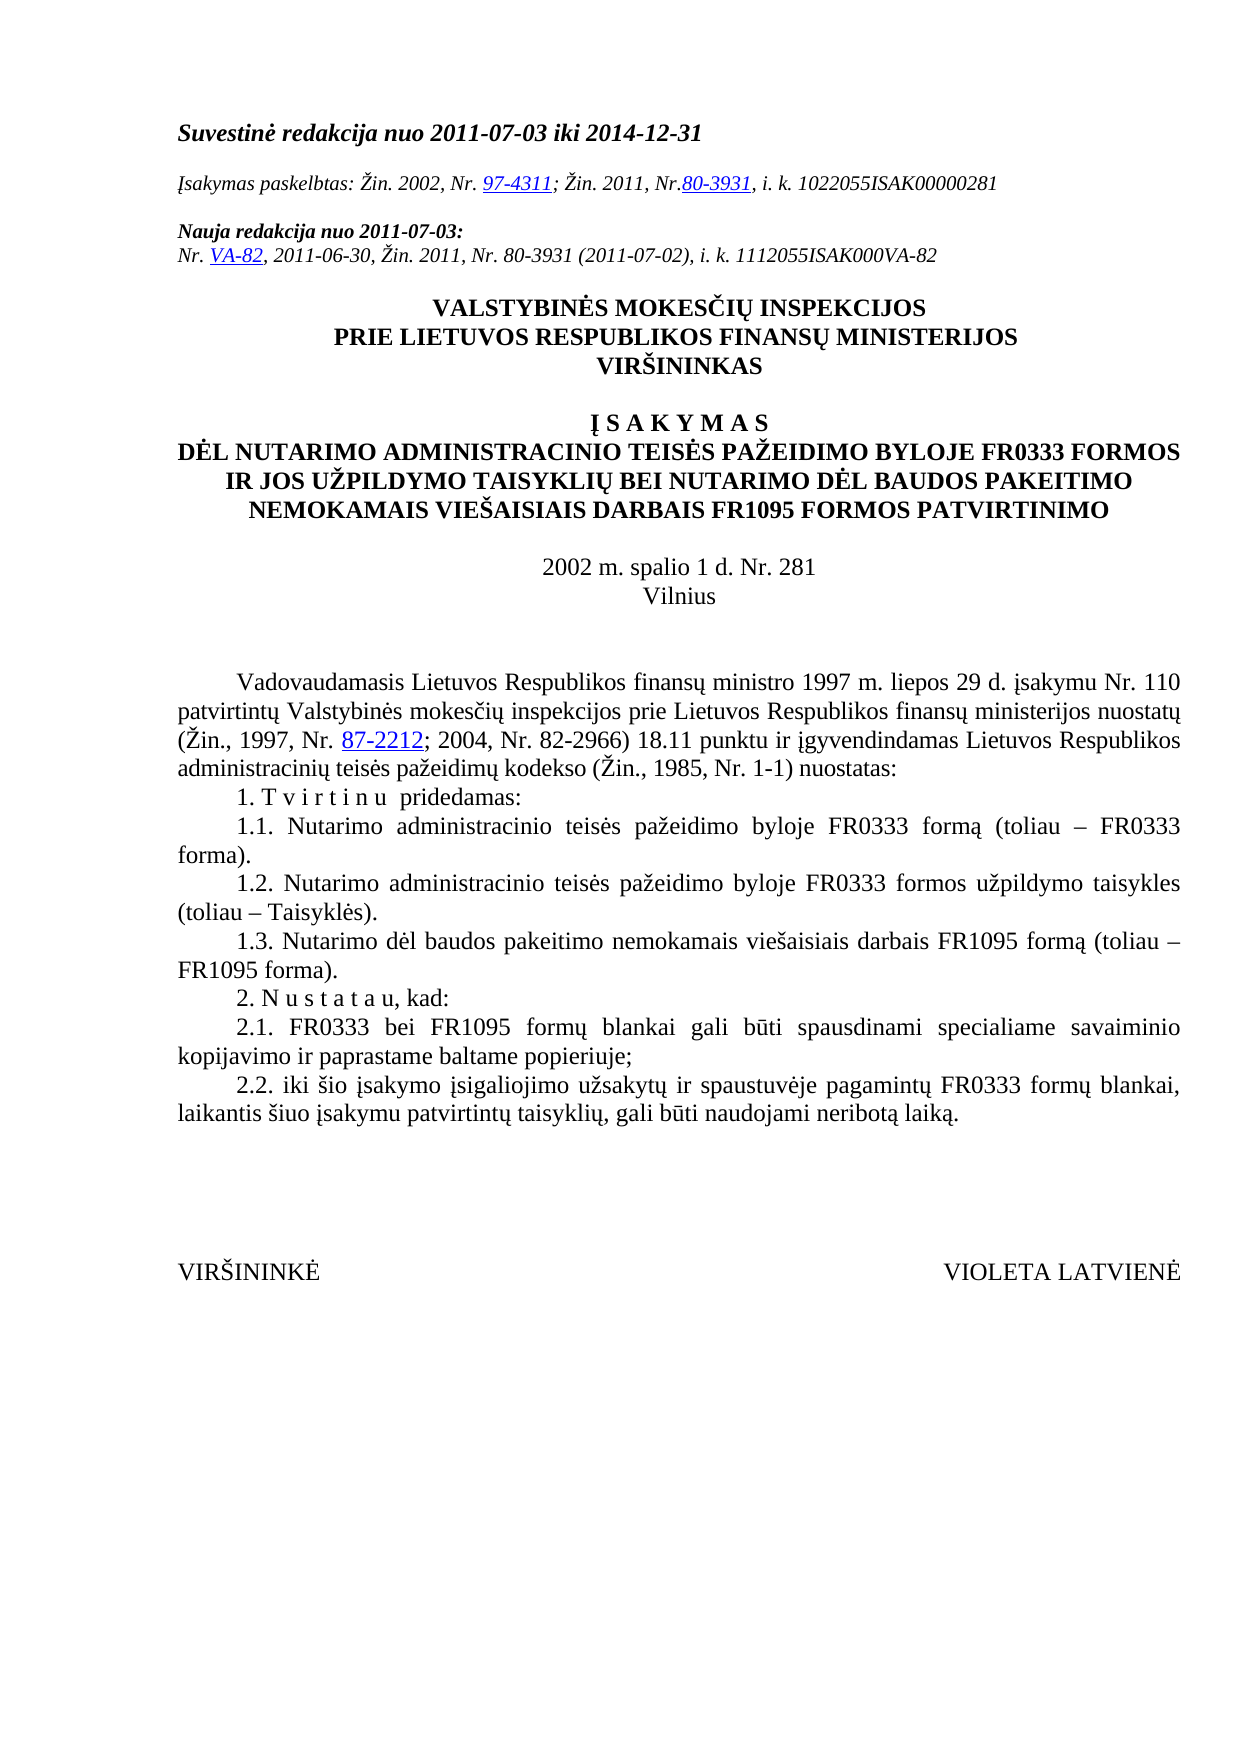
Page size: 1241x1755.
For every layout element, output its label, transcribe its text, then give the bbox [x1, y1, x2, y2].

text Vilnius [177, 581, 1181, 610]
text PRIE LIETUVOS RESPUBLIKOS FINANSŲ MINISTERIJOS [177, 322, 1181, 351]
text 2.1. FR0333 bei FR1095 formų blankai gali būti spausdinami specialiame savaiminio kopijavimo ir paprastame baltame popieriuje; [177, 1012, 1181, 1070]
text įsakymas [177, 408, 1181, 437]
text Suvestinė redakcija nuo 2011-07-03 iki 2014-12-31 [177, 118, 1181, 147]
text 2002 m. spalio 1 d. Nr. 281 [177, 552, 1181, 581]
text Vadovaudamasis Lietuvos Respublikos finansų ministro 1997 m. liepos 29 d. įsakymu Nr. 110 patvirtintų Valstybinės mokesčių inspekcijos prie Lietuvos Respublikos finansų ministerijos nuostatų (Žin., 1997, Nr. 87-2212; 2004, Nr. 82-2966) 18.11 punktu ir įgyvendindamas Lietuvos Respublikos administracinių teisės pažeidimų kodekso (Žin., 1985, Nr. 1-1) nuostatas: [177, 667, 1181, 782]
text Įsakymas paskelbtas: Žin. 2002, Nr. 97-4311; Žin. 2011, Nr.80-3931, i. k. 1022055ISAK00000281 [177, 171, 1181, 195]
text VIRŠININKAS [177, 351, 1181, 380]
text 1.2. Nutarimo administracinio teisės pažeidimo byloje FR0333 formos užpildymo taisykles (toliau – Taisyklės). [177, 868, 1181, 926]
text Nauja redakcija nuo 2011-07-03: [177, 219, 1181, 243]
text 1.3. Nutarimo dėl baudos pakeitimo nemokamais viešaisiais darbais FR1095 formą (toliau – FR1095 forma). [177, 926, 1181, 983]
text 2. Nustatau, kad: [177, 983, 1181, 1012]
text 1.1. Nutarimo administracinio teisės pažeidimo byloje FR0333 formą (toliau – FR0333 forma). [177, 811, 1181, 868]
text Nr. VA-82, 2011-06-30, Žin. 2011, Nr. 80-3931 (2011-07-02), i. k. 1112055ISAK000VA-82 [177, 243, 1181, 267]
text VIRŠININKĖ VIOLETA LATVIENĖ [177, 1257, 1181, 1285]
text VALSTYBINĖS MOKESČIŲ INSPEKCIJOS [177, 293, 1181, 322]
text 1. Tvirtinu pridedamas: [177, 782, 1181, 811]
text DĖL NUTARIMO ADMINISTRACINIO TEISĖS PAŽEIDIMO BYLOJE FR0333 FORMOS IR JOS UŽPILDYMO TAISYKLIŲ BEI NUTARIMO DĖL BAUDOS PAKEITIMO NEMOKAMAIS VIEŠAISIAIS DARBAIS FR1095 FORMOS PATVIRTINIMO [177, 437, 1181, 523]
text 2.2. iki šio įsakymo įsigaliojimo užsakytų ir spaustuvėje pagamintų FR0333 formų blankai, laikantis šiuo įsakymu patvirtintų taisyklių, gali būti naudojami neribotą laiką. [177, 1070, 1181, 1127]
